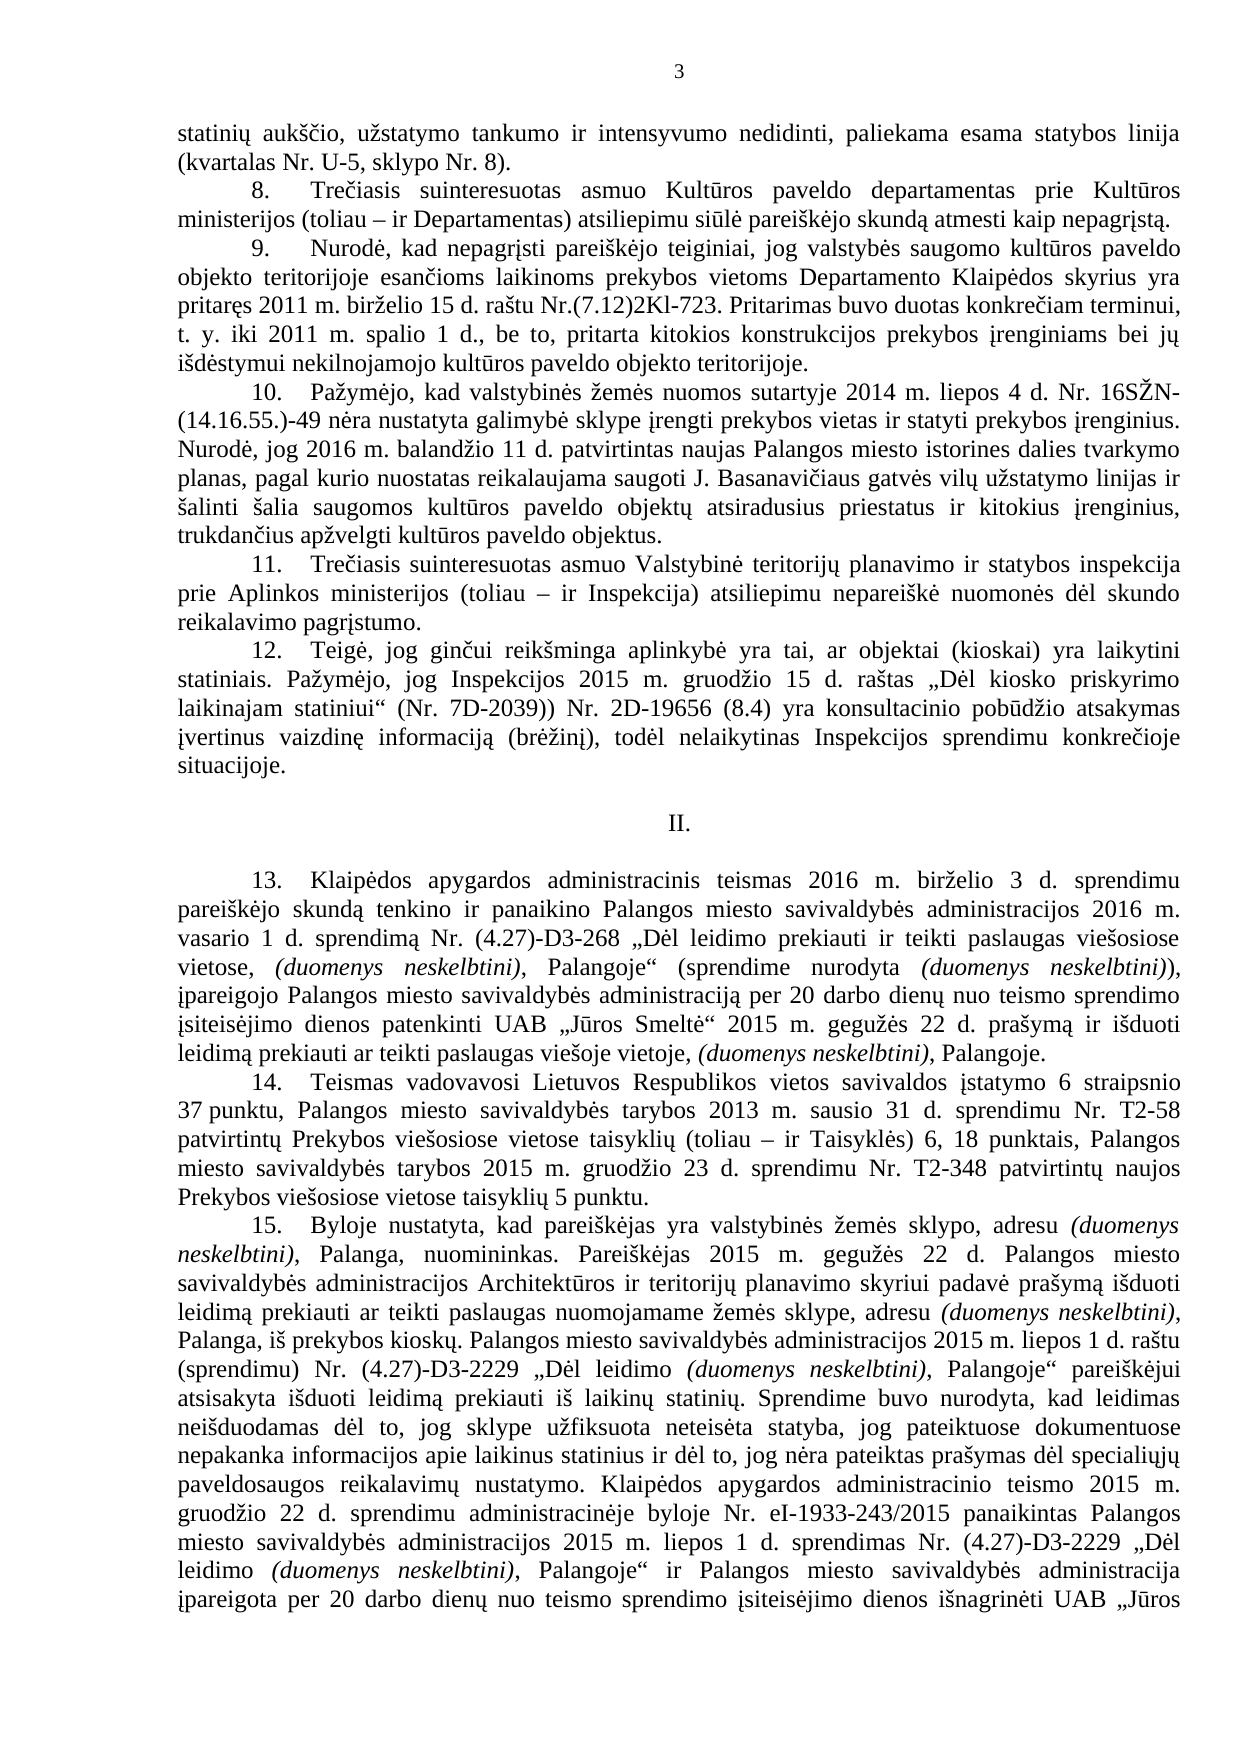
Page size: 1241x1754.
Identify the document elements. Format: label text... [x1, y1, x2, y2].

text 9. Nurodė, kad nepagrįsti pareiškėjo teiginiai, jog valstybės saugomo kultūros paveldo objekto teritorijoje esančioms laikinoms prekybos vietoms Departamento Klaipėdos skyrius yra pritaręs 2011 m. birželio 15 d. raštu Nr.(7.12)2Kl-723. Pritarimas buvo duotas konkrečiam terminui, t. y. iki 2011 m. spalio 1 d., be to, pritarta kitokios konstrukcijos prekybos įrenginiams bei jų išdėstymui nekilnojamojo kultūros paveldo objekto teritorijoje. [177, 233, 1181, 377]
text statinių aukščio, užstatymo tankumo ir intensyvumo nedidinti, paliekama esama statybos linija (kvartalas Nr. U-5, sklypo Nr. 8). [177, 118, 1181, 176]
text 11. Trečiasis suinteresuotas asmuo Valstybinė teritorijų planavimo ir statybos inspekcija prie Aplinkos ministerijos (toliau – ir Inspekcija) atsiliepimu nepareiškė nuomonės dėl skundo reikalavimo pagrįstumo. [177, 549, 1181, 636]
text 13. Klaipėdos apygardos administracinis teismas 2016 m. birželio 3 d. sprendimu pareiškėjo skundą tenkino ir panaikino Palangos miesto savivaldybės administracijos 2016 m. vasario 1 d. sprendimą Nr. (4.27)-D3-268 „Dėl leidimo prekiauti ir teikti paslaugas viešosiose vietose, (duomenys neskelbtini), Palangoje“ (sprendime nurodyta (duomenys neskelbtini)), įpareigojo Palangos miesto savivaldybės administraciją per 20 darbo dienų nuo teismo sprendimo įsiteisėjimo dienos patenkinti UAB „Jūros Smeltė“ 2015 m. gegužės 22 d. prašymą ir išduoti leidimą prekiauti ar teikti paslaugas viešoje vietoje, (duomenys neskelbtini), Palangoje. [177, 866, 1181, 1067]
text 15. Byloje nustatyta, kad pareiškėjas yra valstybinės žemės sklypo, adresu (duomenys neskelbtini), Palanga, nuomininkas. Pareiškėjas 2015 m. gegužės 22 d. Palangos miesto savivaldybės administracijos Architektūros ir teritorijų planavimo skyriui padavė prašymą išduoti leidimą prekiauti ar teikti paslaugas nuomojamame žemės sklype, adresu (duomenys neskelbtini), Palanga, iš prekybos kioskų. Palangos miesto savivaldybės administracijos 2015 m. liepos 1 d. raštu (sprendimu) Nr. (4.27)-D3-2229 „Dėl leidimo (duomenys neskelbtini), Palangoje“ pareiškėjui atsisakyta išduoti leidimą prekiauti iš laikinų statinių. Sprendime buvo nurodyta, kad leidimas neišduodamas dėl to, jog sklype užfiksuota neteisėta statyba, jog pateiktuose dokumentuose nepakanka informacijos apie laikinus statinius ir dėl to, jog nėra pateiktas prašymas dėl specialiųjų paveldosaugos reikalavimų nustatymo. Klaipėdos apygardos administracinio teismo 2015 m. gruodžio 22 d. sprendimu administracinėje byloje Nr. eI-1933-243/2015 panaikintas Palangos miesto savivaldybės administracijos 2015 m. liepos 1 d. sprendimas Nr. (4.27)-D3-2229 „Dėl leidimo (duomenys neskelbtini), Palangoje“ ir Palangos miesto savivaldybės administracija įpareigota per 20 darbo dienų nuo teismo sprendimo įsiteisėjimo dienos išnagrinėti UAB „Jūros [177, 1211, 1181, 1613]
text 14. Teismas vadovavosi Lietuvos Respublikos vietos savivaldos įstatymo 6 straipsnio 37 punktu, Palangos miesto savivaldybės tarybos 2013 m. sausio 31 d. sprendimu Nr. T2-58 patvirtintų Prekybos viešosiose vietose taisyklių (toliau – ir Taisyklės) 6, 18 punktais, Palangos miesto savivaldybės tarybos 2015 m. gruodžio 23 d. sprendimu Nr. T2-348 patvirtintų naujos Prekybos viešosiose vietose taisyklių 5 punktu. [177, 1067, 1181, 1211]
text II. [177, 808, 1181, 837]
text 8. Trečiasis suinteresuotas asmuo Kultūros paveldo departamentas prie Kultūros ministerijos (toliau – ir Departamentas) atsiliepimu siūlė pareiškėjo skundą atmesti kaip nepagrįstą. [177, 176, 1181, 233]
text 10. Pažymėjo, kad valstybinės žemės nuomos sutartyje 2014 m. liepos 4 d. Nr. 16SŽN-(14.16.55.)-49 nėra nustatyta galimybė sklype įrengti prekybos vietas ir statyti prekybos įrenginius. Nurodė, jog 2016 m. balandžio 11 d. patvirtintas naujas Palangos miesto istorines dalies tvarkymo planas, pagal kurio nuostatas reikalaujama saugoti J. Basanavičiaus gatvės vilų užstatymo linijas ir šalinti šalia saugomos kultūros paveldo objektų atsiradusius priestatus ir kitokius įrenginius, trukdančius apžvelgti kultūros paveldo objektus. [177, 377, 1181, 549]
text 12. Teigė, jog ginčui reikšminga aplinkybė yra tai, ar objektai (kioskai) yra laikytini statiniais. Pažymėjo, jog Inspekcijos 2015 m. gruodžio 15 d. raštas „Dėl kiosko priskyrimo laikinajam statiniui“ (Nr. 7D-2039)) Nr. 2D-19656 (8.4) yra konsultacinio pobūdžio atsakymas įvertinus vaizdinę informaciją (brėžinį), todėl nelaikytinas Inspekcijos sprendimu konkrečioje situacijoje. [177, 636, 1181, 779]
